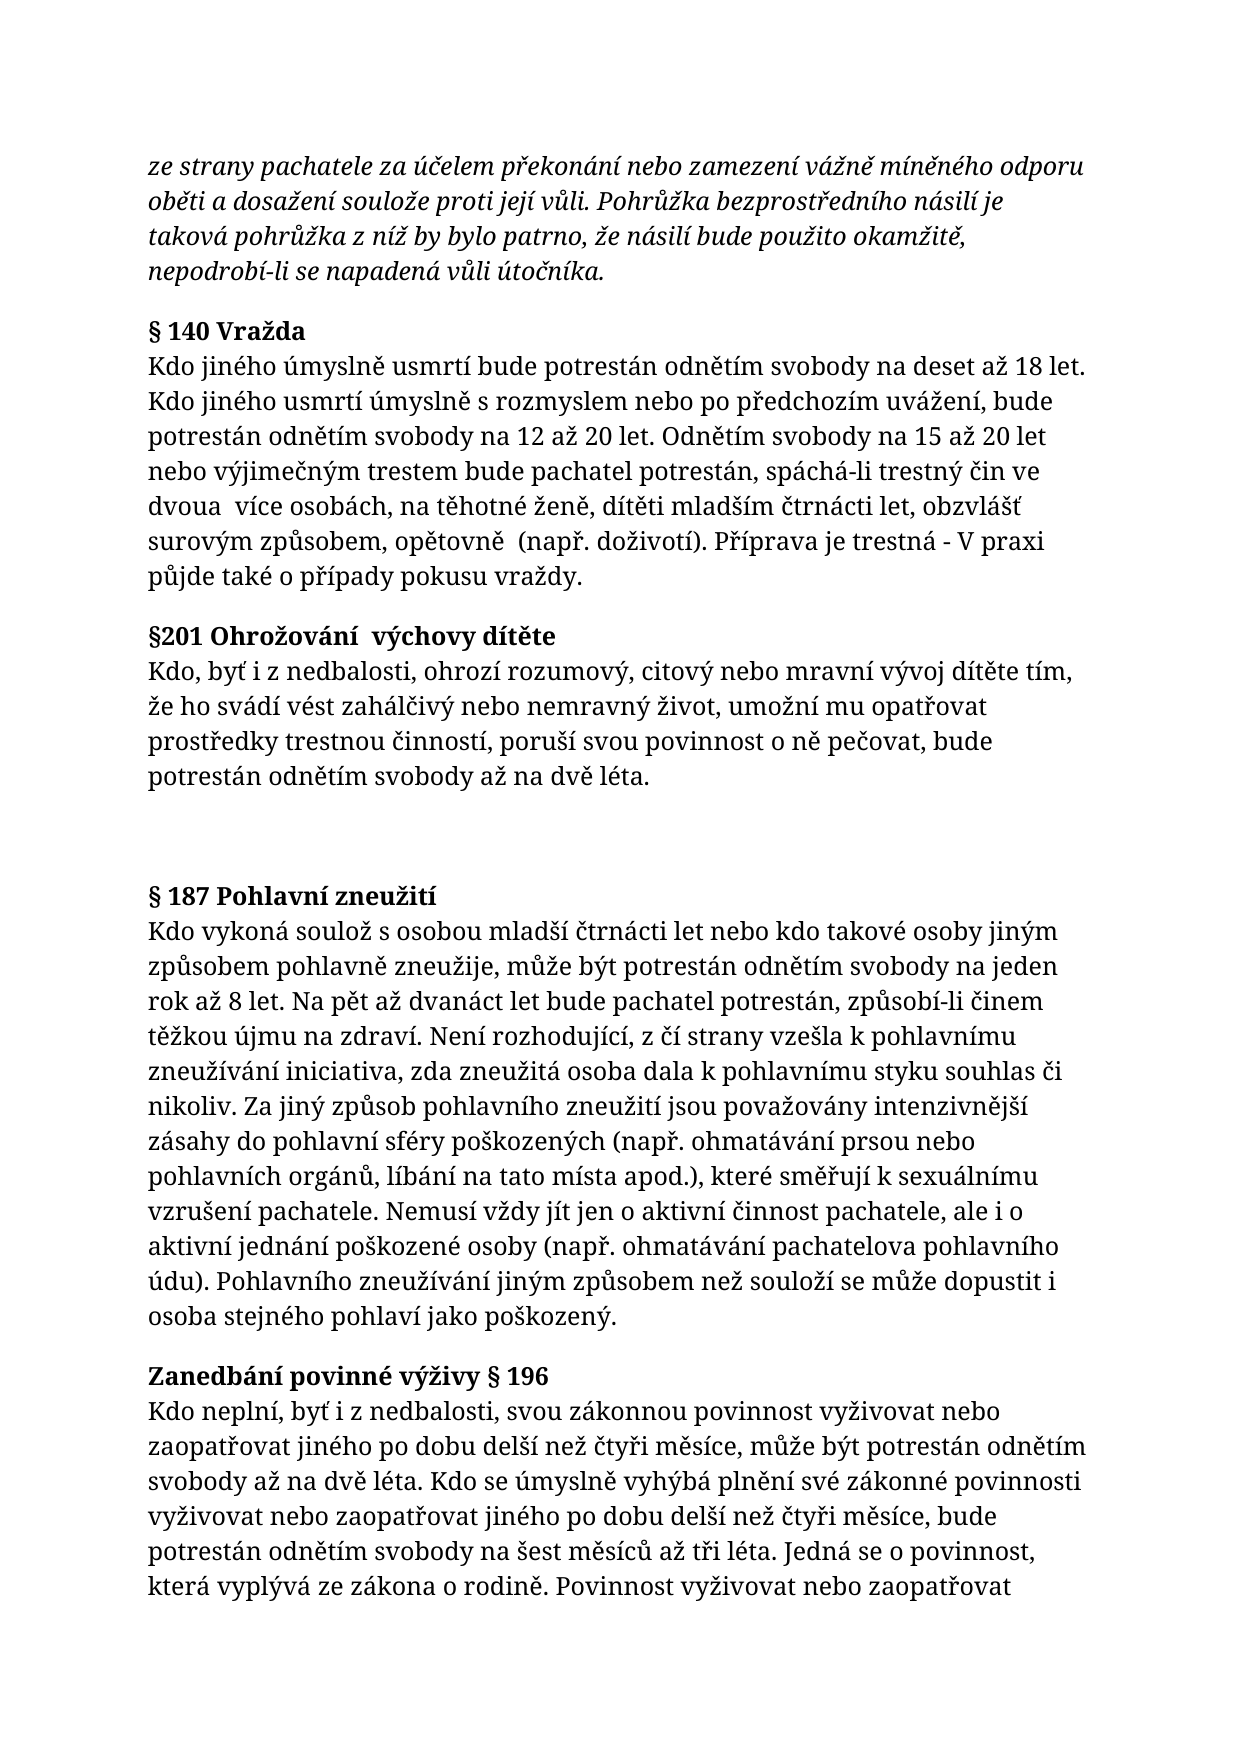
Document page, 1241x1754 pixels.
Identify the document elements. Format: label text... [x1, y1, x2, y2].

text Zanedbání povinné výživy § 196 Kdo neplní, byť i z nedbalosti, svou zákonnou povinnost vyživovat nebo zaopatřovat jiného po dobu delší než čtyři měsíce, může být potrestán odnětím svobody až na dvě léta. Kdo se úmyslně vyhýbá plnění své zákonné povinnosti vyživovat nebo zaopatřovat jiného po dobu delší než čtyři měsíce, bude potrestán odnětím svobody na šest měsíců až tři léta. Jedná se o povinnost, která vyplývá ze zákona o rodině. Povinnost vyživovat nebo zaopatřovat [148, 1358, 1093, 1603]
text §201 Ohrožování výchovy dítěte Kdo, byť i z nedbalosti, ohrozí rozumový, citový nebo mravní vývoj dítěte tím, že ho svádí vést zahálčivý nebo nemravný život, umožní mu opatřovat prostředky trestnou činností, poruší svou povinnost o ně pečovat, bude potrestán odnětím svobody až na dvě léta. [148, 618, 1093, 793]
text § 140 Vražda Kdo jiného úmyslně usmrtí bude potrestán odnětím svobody na deset až 18 let. Kdo jiného usmrtí úmyslně s rozmyslem nebo po předchozím uvážení, bude potrestán odnětím svobody na 12 až 20 let. Odnětím svobody na 15 až 20 let nebo výjimečným trestem bude pachatel potrestán, spáchá-li trestný čin ve dvoua více osobách, na těhotné ženě, dítěti mladším čtrnácti let, obzvlášť surovým způsobem, opětovně (např. doživotí). Příprava je trestná - V praxi půjde také o případy pokusu vraždy. [148, 313, 1093, 593]
text § 187 Pohlavní zneužití Kdo vykoná soulož s osobou mladší čtrnácti let nebo kdo takové osoby jiným způsobem pohlavně zneužije, může být potrestán odnětím svobody na jeden rok až 8 let. Na pět až dvanáct let bude pachatel potrestán, způsobí-li činem těžkou újmu na zdraví. Není rozhodující, z čí strany vzešla k pohlavnímu zneužívání iniciativa, zda zneužitá osoba dala k pohlavnímu styku souhlas či nikoliv. Za jiný způsob pohlavního zneužití jsou považovány intenzivnější zásahy do pohlavní sféry poškozených (např. ohmatávání prsou nebo pohlavních orgánů, líbání na tato místa apod.), které směřují k sexuálnímu vzrušení pachatele. Nemusí vždy jít jen o aktivní činnost pachatele, ale i o aktivní jednání poškozené osoby (např. ohmatávání pachatelova pohlavního údu). Pohlavního zneužívání jiným způsobem než souloží se může dopustit i osoba stejného pohlaví jako poškozený. [148, 878, 1093, 1333]
text ze strany pachatele za účelem překonání nebo zamezení vážně míněného odporu oběti a dosažení soulože proti její vůli. Pohrůžka bezprostředního násilí je taková pohrůžka z níž by bylo patrno, že násilí bude použito okamžitě, nepodrobí-li se napadená vůli útočníka. [148, 148, 1093, 288]
